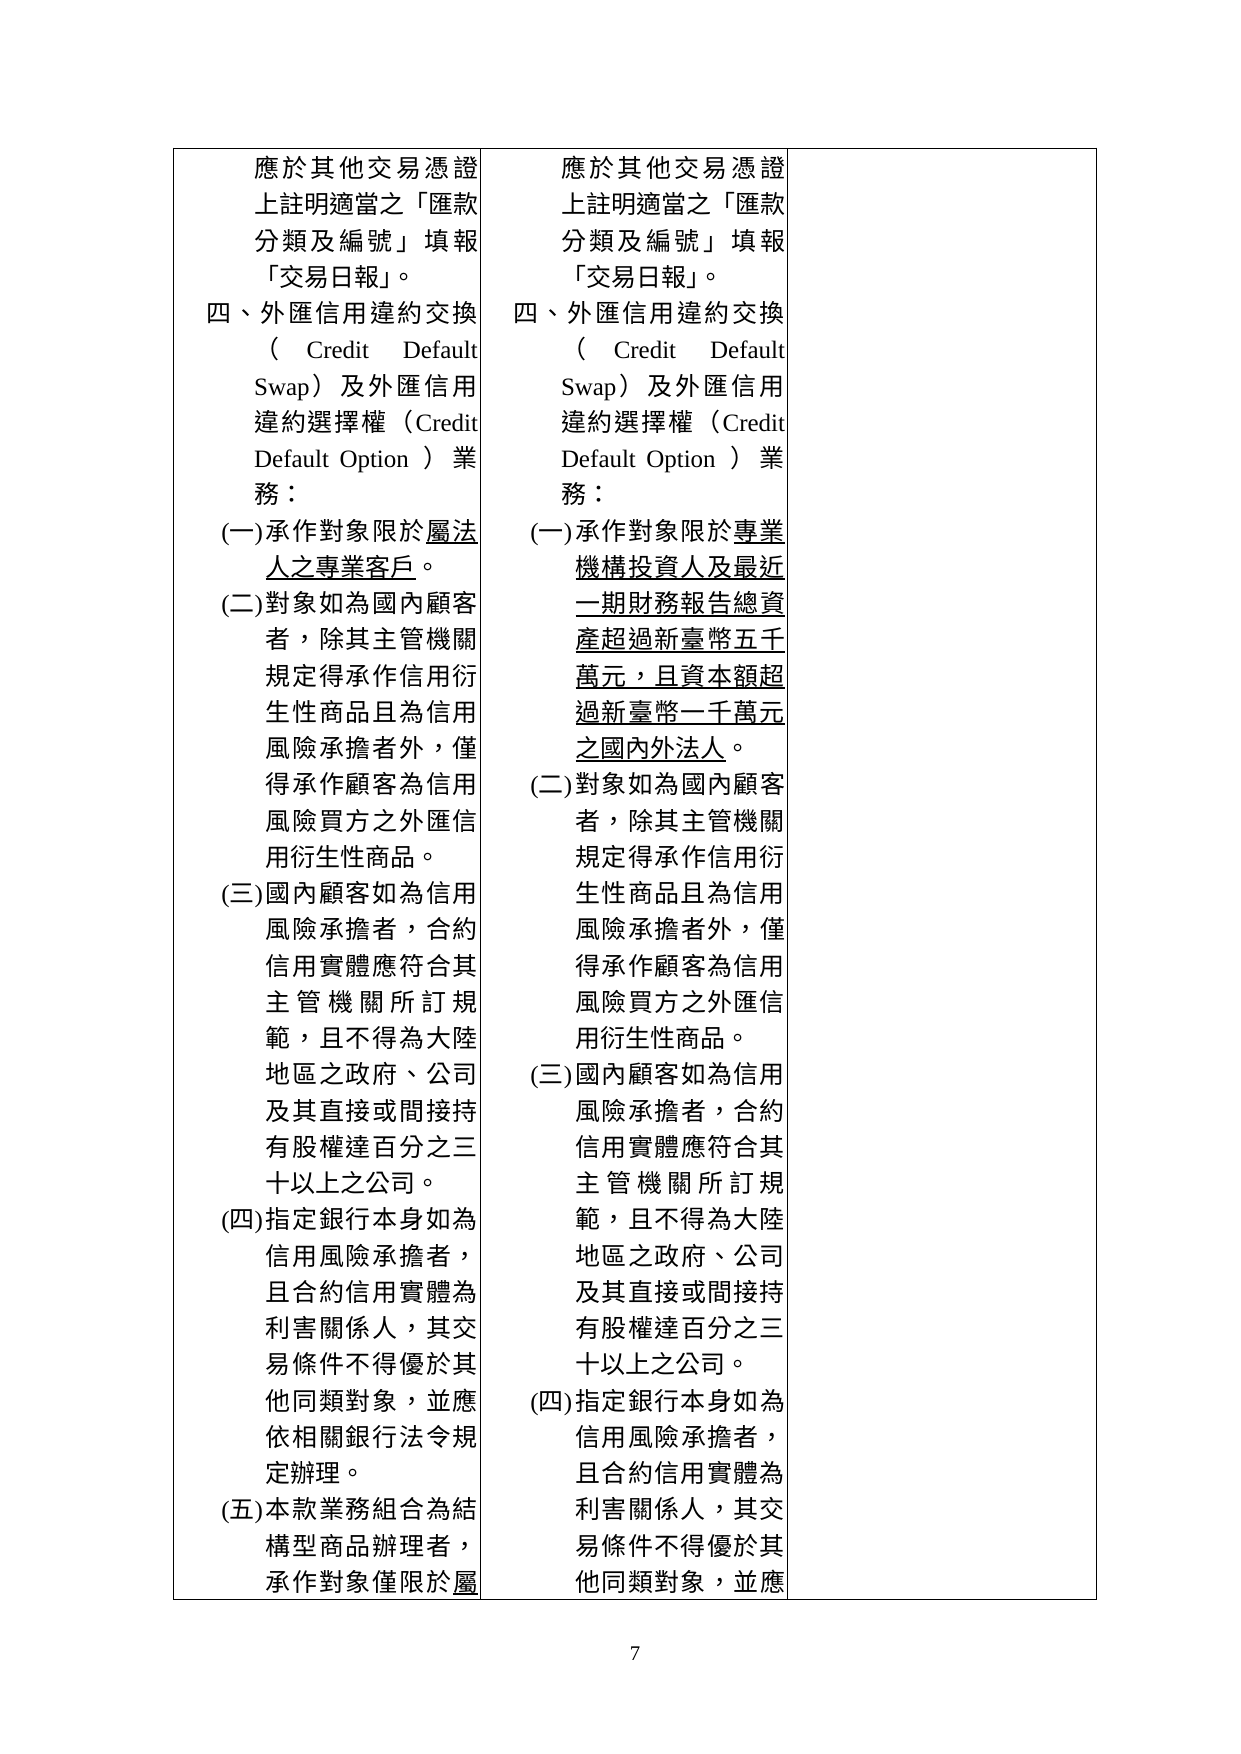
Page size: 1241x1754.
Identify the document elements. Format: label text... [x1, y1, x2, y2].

table_cell [788, 149, 1096, 1599]
table_cell 第三十二條 指定銀行辦理未涉及新臺幣匯率之外匯衍生性商品業務，應依下列規定辦理： 一、外幣保證金交易業務： 不得以外幣貸款為之。 非經本行許可不得代客操作或以「聯名帳戶」方式辦理本款業務。相關代客操作管理規範由本行另訂之。 不得收受以非本人所有之定存或其他擔保品設定質權作為外幣保證金。 二、辦理外幣間遠期外匯及換匯交易業務，展期時應依當時市場匯率重訂展期價格，不得依原價格展期。 三、辦理外幣間換匯換利交易業務，交割時應於其他交易憑證上註明適當之「匯款分類及編號」填報「交易日報」。 四、外匯信用違約交換（Credit Default Swap）及外匯信用違約選擇權（Credit Default Option ）業務： 承作對象限於屬法人之專業客戶。 對象如為國內顧客者，除其主管機關規定得承作信用衍生性商品且為信用風險承擔者外，僅得承作顧客為信用風險買方之外匯信用衍生性商品。 國內顧客如為信用風險承擔者，合約信用實體應符合其主管機關所訂規範，且不得為大陸地區之政府、公司及其直接或間接持有股權達百分之三十以上之公司。 指定銀行本身如為信用風險承擔者，且合約信用實體為利害關係人，其交易條件不得優於其他同類對象，並應依相關銀行法令規定辦理。 本款業務組合為結構型商品辦理者，承作對象僅限於屬專業機構投資人及國外法人之專業客戶。 五、辦理外匯衍生性商品組合式契約或結構型商品業務，應符合各單項業務及連結標的之相關限制及規定。 六、原屬自行辦理之外匯衍生性商品業務，不得改以提供境外衍生性金融商品之資訊及諮詢服務業務方式辦理。 指定銀行辦理未涉及新臺幣匯率之外匯衍生性商品業務，除本行另有規定者外，不得連結下列標的： 一、資產證券化相關之證券或商品。 二、未公開上市之大陸地區個股、股價指數或指數股票型基金。 三、國內外私募之有價證券。 四、國內證券投資信託事業於海外發行且未於證券市場掛牌交易之受益憑證。 五、國內外機構編製之臺股指數及其相關金融商品。但由證券櫃檯買賣中心或證券交易所編製或合作編製者，不在此限。 [174, 149, 480, 1599]
table_cell 第三十二條 指定銀行辦理未涉及新臺幣匯率之外匯衍生性商品業務，應依下列規定辦理： 外幣保證金交易業務： 不得以外幣貸款為之。 非經本行許可不得代客操作或以「聯名帳戶」方式辦理本款業務。相關代客操作管理規範由本行另訂之。 不得收受以非本人所有之定存或其他擔保品設定質權作為外幣保證金。 二、辦理外幣間遠期外匯及換匯交易業務，展期時應依當時市場匯率重訂展期價格，不得依原價格展期。 三、辦理外幣間換匯換利交易業務，交割時應於其他交易憑證上註明適當之「匯款分類及編號」填報「交易日報」。 四、外匯信用違約交換（Credit Default Swap）及外匯信用違約選擇權（Credit Default Option ）業務： 承作對象限於專業機構投資人及最近一期財務報告總資產超過新臺幣五千萬元，且資本額超過新臺幣一千萬元之國內外法人。 對象如為國內顧客者，除其主管機關規定得承作信用衍生性商品且為信用風險承擔者外，僅得承作顧客為信用風險買方之外匯信用衍生性商品。 國內顧客如為信用風險承擔者，合約信用實體應符合其主管機關所訂規範，且不得為大陸地區之政府、公司及其直接或間接持有股權達百分之三十以上之公司。 指定銀行本身如為信用風險承擔者，且合約信用實體為利害關係人，其交易條件不得優於其他同類對象，並應依相關銀行法令規定辦理。 本款業務組合為結構型商品辦理者，承作對象僅限於專業機構投資人及國外法人。 五、辦理外匯衍生性商品組合式契約或結構型商品業務，應符合各單項業務及連結標的之相關限制及規定。 六、原屬自行辦理之外匯衍生性商品業務，不得改以提供境外衍生性金融商品之資訊及諮詢服務業務方式辦理。 前項第四款第一目及第五目有關專業機構投資人之定義，準用第十二條第三項之規定。 指定銀行辦理未涉及新臺幣匯率之外匯衍生性商品業務，除本行另有規定者外，不得連結下列標的： 一、資產證券化相關之證券或商品。 二、未公開上市之大陸地區個股、股價指數或指數股票型基金。 三、國內外私募之有價證券。 四、國內證券投資信託事業於海外發行且未於證券市場掛牌交易之受益憑證。 五、國內外機構編製之臺股指數及其相關金融商品。但由證券櫃檯買賣中心或證券交易所編製或合作編製者，不在此限。 [481, 149, 787, 1599]
